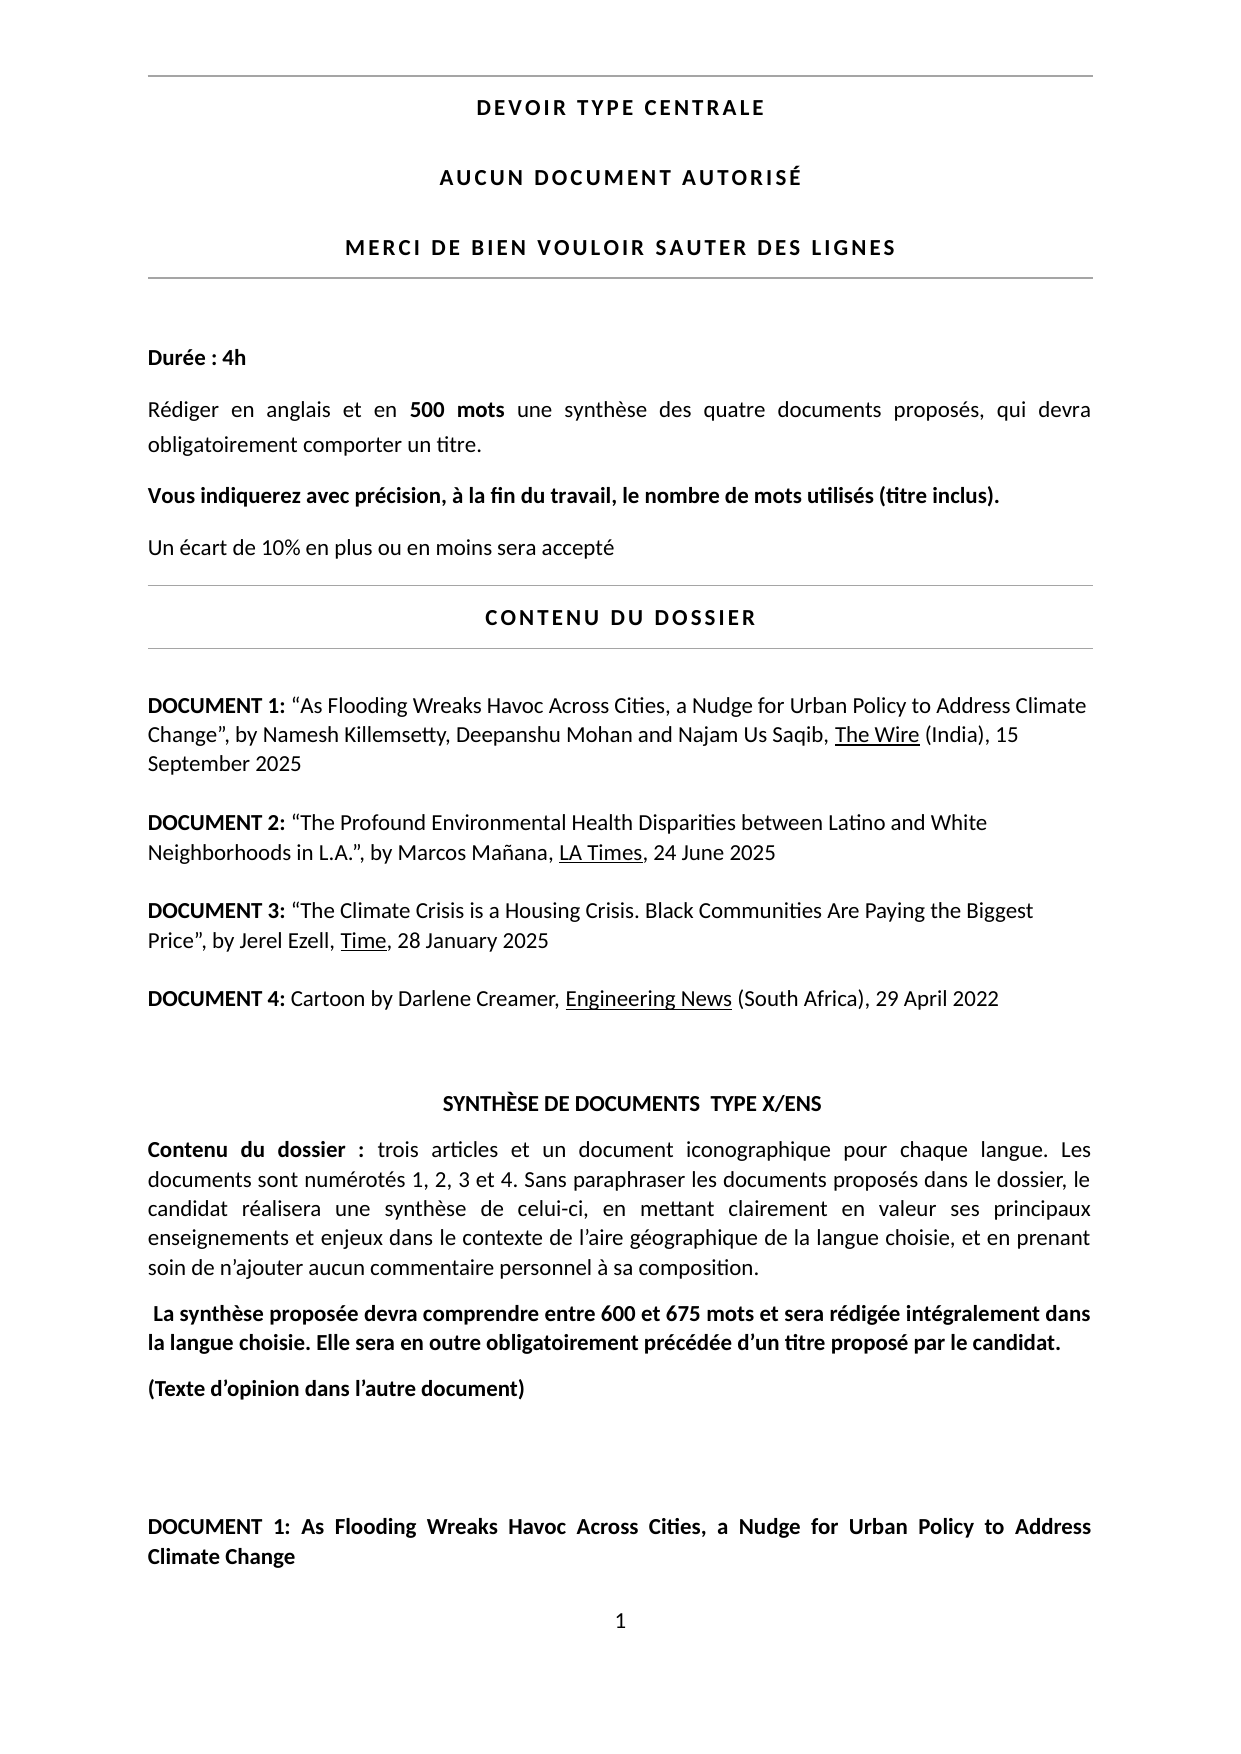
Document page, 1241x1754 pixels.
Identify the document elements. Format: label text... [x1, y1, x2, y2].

text DOCUMENT 3: “The Climate Crisis is a Housing Crisis. Black Communities Are Paying the Biggest Price”, by Jerel Ezell, Time, 28 January 2025 [148, 896, 1093, 954]
text (Texte d’opinion dans l’autre document) [148, 1374, 1093, 1402]
text DOCUMENT 1: “As Flooding Wreaks Havoc Across Cities, a Nudge for Urban Policy to Address Climate Change”, by Namesh Killemsetty, Deepanshu Mohan and Najam Us Saqib, The Wire (India), 15 September 2025 [148, 691, 1093, 778]
text Rédiger en anglais et en 500 mots une synthèse des quatre documents proposés, qui devra obligatoirement comporter un titre. [148, 395, 1093, 458]
text Vous indiquerez avec précision, à la fin du travail, le nombre de mots utilisés (titre inclus). [148, 481, 1093, 509]
text DOCUMENT 4: Cartoon by Darlene Creamer, Engineering News (South Africa), 29 April 2022 [148, 984, 1093, 1013]
text Un écart de 10% en plus ou en moins sera accepté [148, 533, 1093, 561]
text MERCI DE BIEN VOULOIR SAUTER DES LIGNES [148, 214, 1093, 277]
text Contenu du dossier : trois articles et un document iconographique pour chaque langue. Les documents sont numérotés 1, 2, 3 et 4. Sans paraphraser les documents proposés dans le dossier, le candidat réalisera une synthèse de celui-ci, en mettant clairement en valeur ses principaux enseignements et enjeux dans le contexte de l’aire géographique de la langue choisie, et en prenant soin de n’ajouter aucun commentaire personnel à sa composition. [148, 1135, 1093, 1281]
text DOCUMENT 2: “The Profound Environmental Health Disparities between Latino and White Neighborhoods in L.A.”, by Marcos Mañana, LA Times, 24 June 2025 [148, 808, 1093, 866]
text La synthèse proposée devra comprendre entre 600 et 675 mots et sera rédigée intégralement dans la langue choisie. Elle sera en outre obligatoirement précédée d’un titre proposé par le candidat. [148, 1299, 1093, 1356]
text Durée : 4h [148, 343, 1093, 371]
text SYNTHÈSE DE DOCUMENTS TYPE X/ENS [369, 1089, 1093, 1117]
text DOCUMENT 1: As Flooding Wreaks Havoc Across Cities, a Nudge for Urban Policy to Address Climate Change [148, 1512, 1093, 1570]
text AUCUN DOCUMENT AUTORISÉ [148, 145, 1093, 191]
text Devoir TYPe CENTrale [148, 77, 1093, 121]
text Contenu du dossier [148, 586, 1093, 648]
